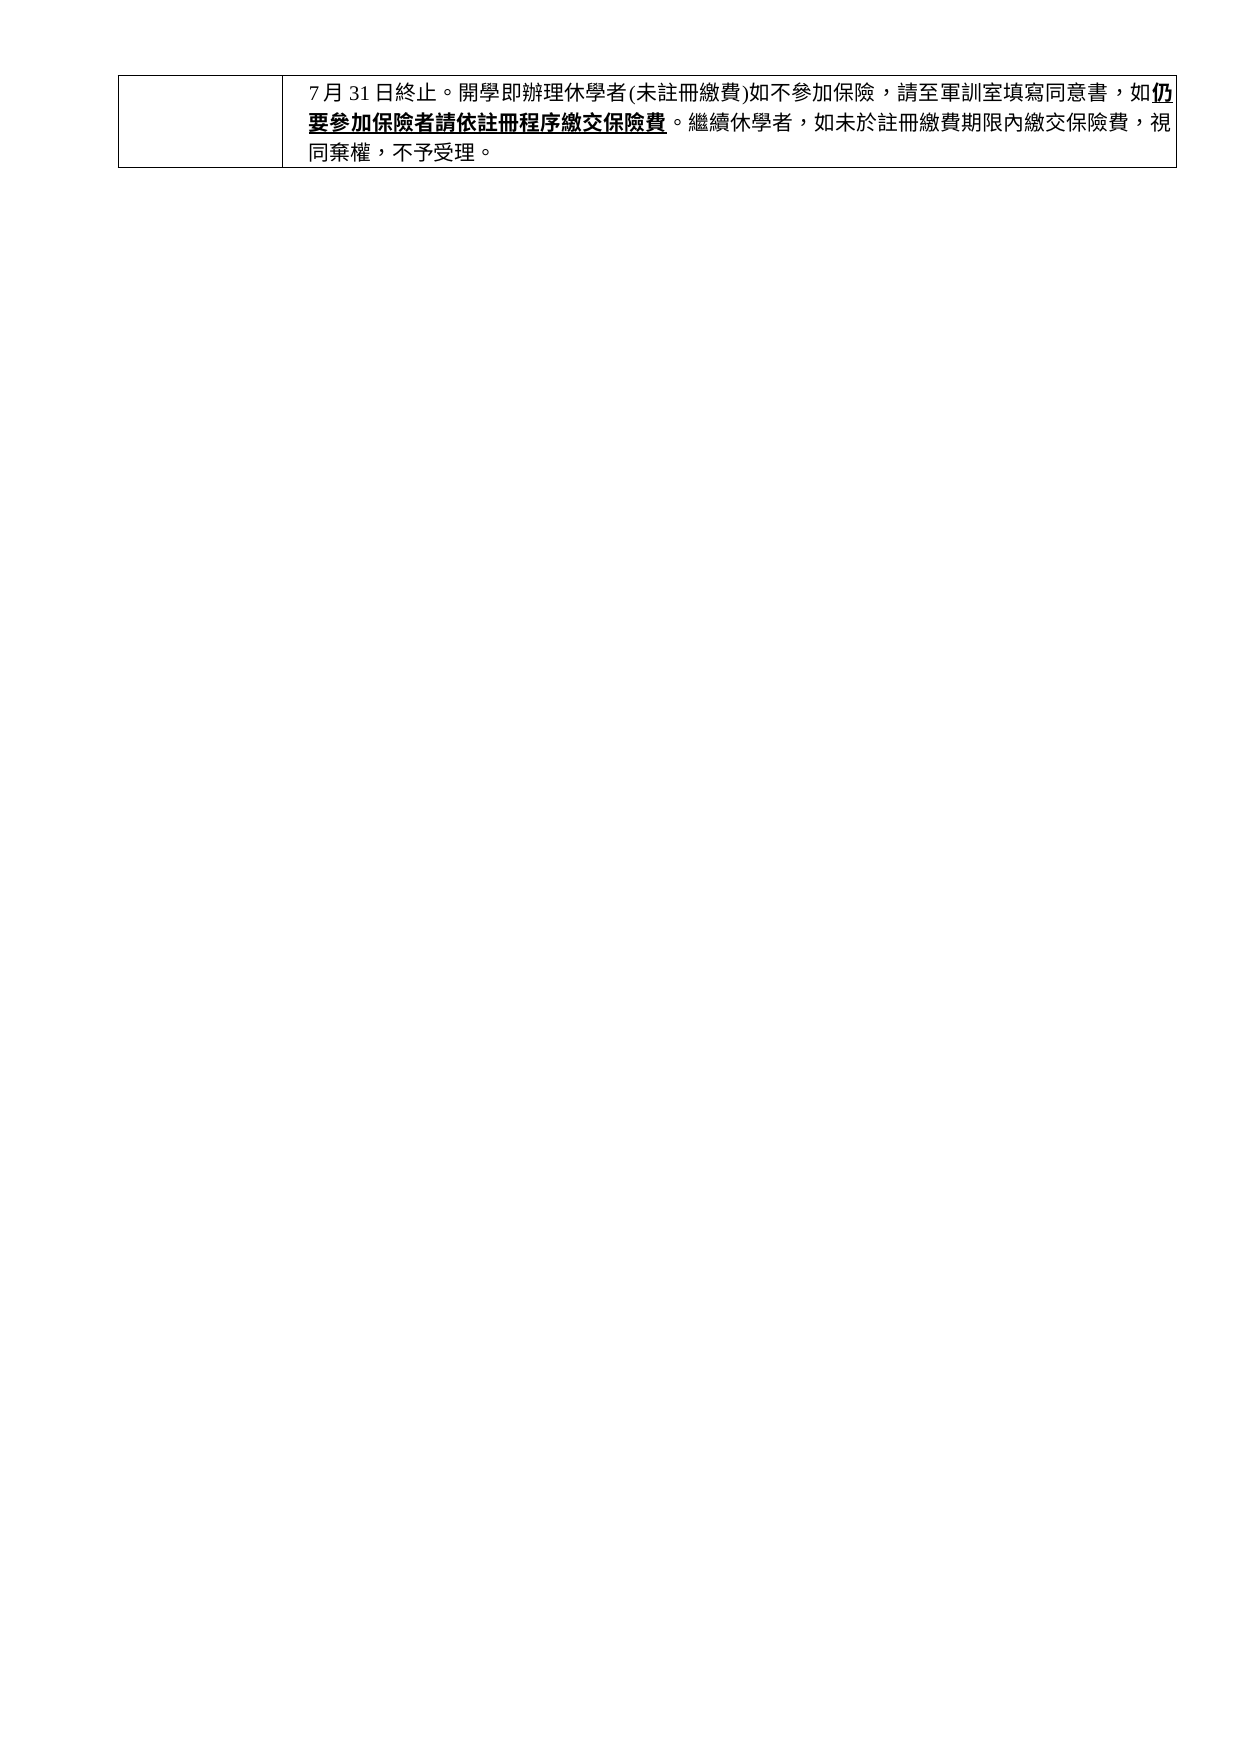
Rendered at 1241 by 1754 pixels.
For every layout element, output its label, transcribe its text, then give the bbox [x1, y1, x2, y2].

table_cell 7月31日終止。開學即辦理休學者(未註冊繳費)如不參加保險，請至軍訓室填寫同意書，如仍要參加保險者請依註冊程序繳交保險費。繼續休學者，如未於註冊繳費期限內繳交保險費，視同棄權，不予受理。 [283, 76, 1176, 167]
table_cell [119, 76, 282, 167]
